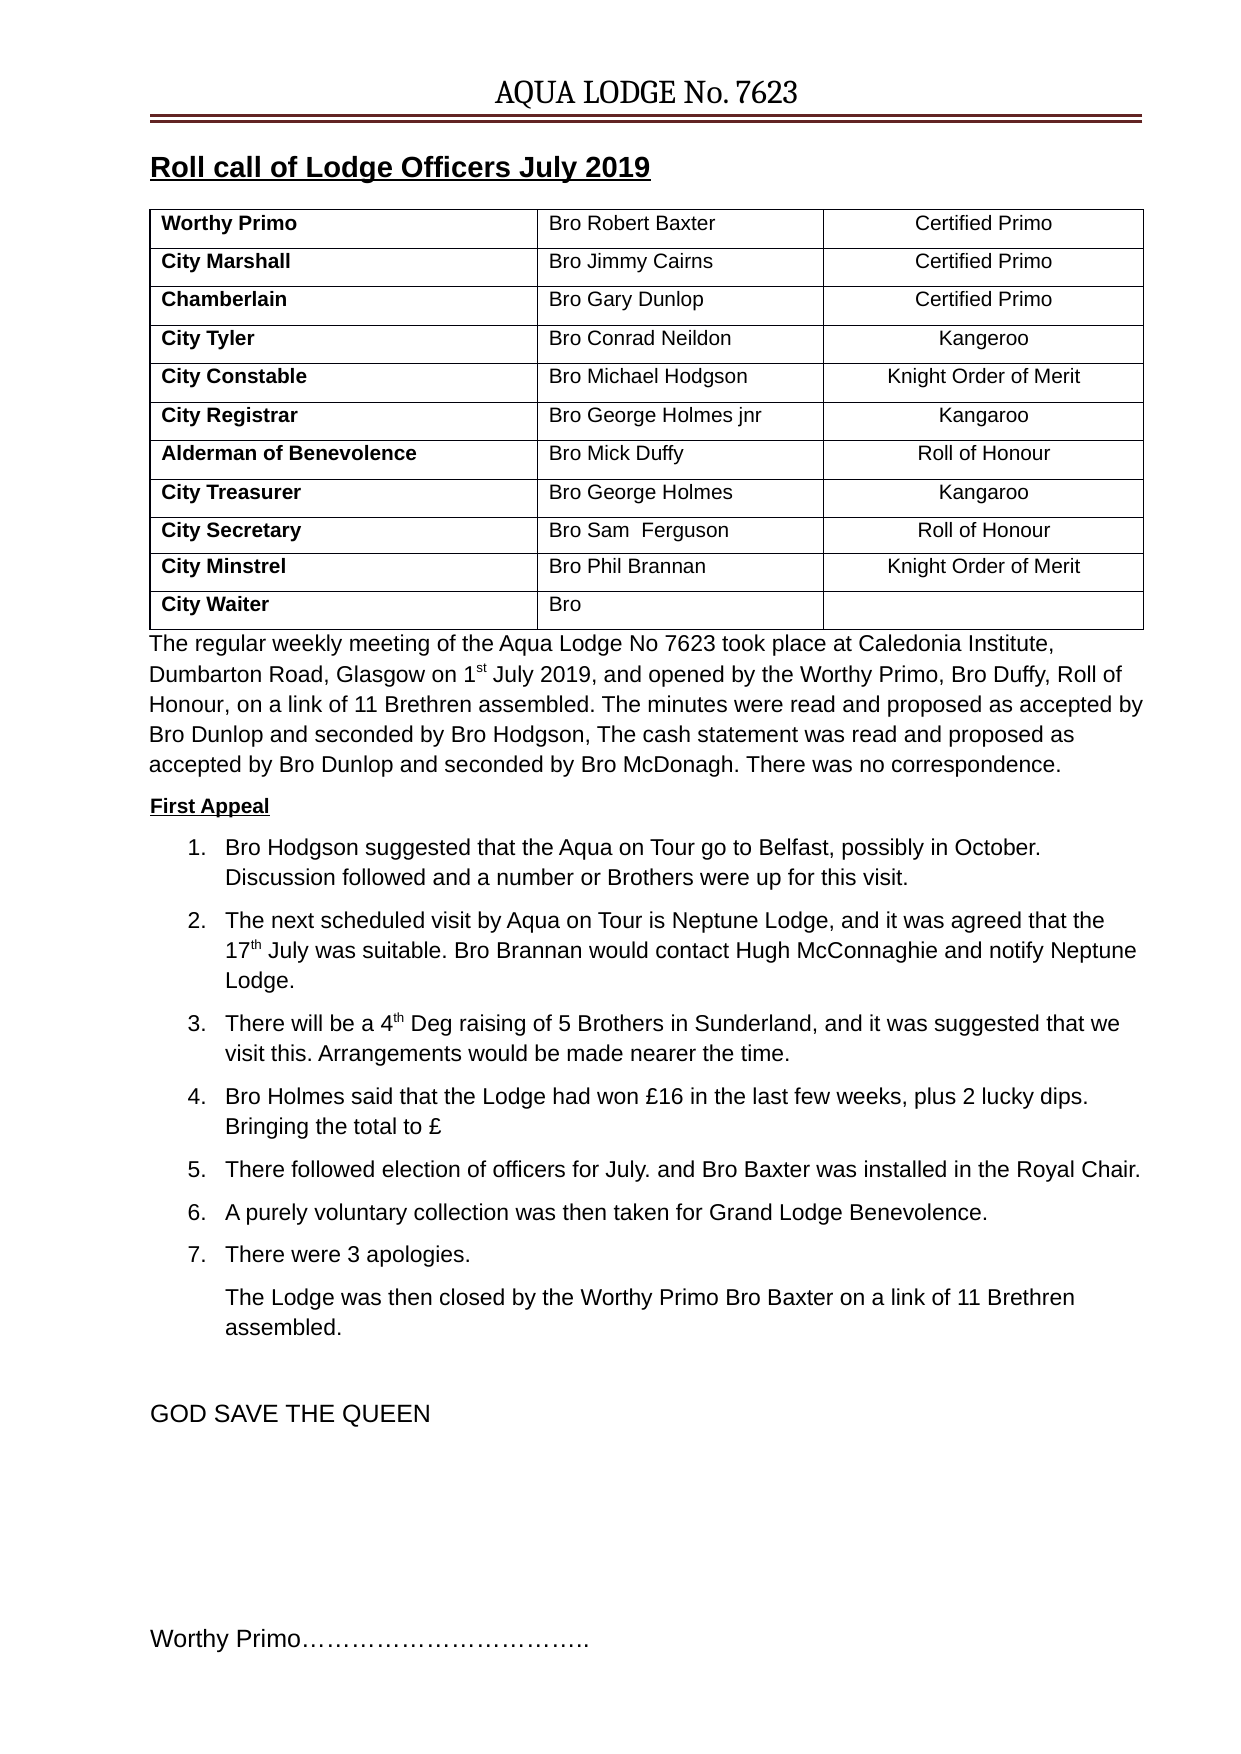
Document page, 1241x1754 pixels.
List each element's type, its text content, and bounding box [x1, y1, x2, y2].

text First Appeal [150, 794, 1142, 818]
table_cell Certified Primo [824, 287, 1143, 325]
table_cell City Marshall [151, 249, 537, 286]
text The regular weekly meeting of the Aqua Lodge No 7623 took place at Caledonia Institute, Dumbarton Road, Glasgow on 1st July 2019, and opened by the Worthy Primo, Bro Duffy, Roll of Honour, on a link of 11 Brethren assembled. The minutes were read and proposed as accepted by Bro Dunlop and seconded by Bro Hodgson, The cash statement was read and proposed as accepted by Bro Dunlop and seconded by Bro McDonagh. There was no correspondence. [149, 630, 1144, 777]
list The Lodge was then closed by the Worthy Primo Bro Baxter on a link of 11 Brethren assembled. [187, 1284, 1142, 1340]
table_cell Roll of Honour [824, 441, 1143, 478]
table_cell Bro George Holmes jnr [538, 403, 823, 440]
list A purely voluntary collection was then taken for Grand Lodge Benevolence. [187, 1198, 1142, 1225]
table_cell Bro Phil Brannan [538, 554, 823, 591]
table_cell [824, 592, 1143, 629]
list Bro Hodgson suggested that the Aqua on Tour go to Belfast, possibly in October. Discussion followed and a number or Brothers were up for this visit. [187, 834, 1142, 890]
table_header Bro Robert Baxter [538, 210, 823, 248]
text GOD SAVE THE QUEEN [150, 1399, 1142, 1429]
table_cell Kangaroo [824, 480, 1143, 517]
list There will be a 4th Deg raising of 5 Brothers in Sunderland, and it was suggested that we visit this. Arrangements would be made nearer the time. [187, 1010, 1142, 1066]
table_cell Bro [538, 592, 823, 629]
table_header Certified Primo [824, 210, 1143, 248]
text Roll call of Lodge Officers July 2019 [150, 150, 1142, 183]
table_cell Bro Jimmy Cairns [538, 249, 823, 286]
table_header Worthy Primo [151, 210, 537, 248]
list There followed election of officers for July. and Bro Baxter was installed in the Royal Chair. [187, 1156, 1142, 1182]
table_cell City Waiter [151, 592, 537, 629]
table_cell Bro Sam Ferguson [538, 518, 823, 552]
table_cell Knight Order of Merit [824, 364, 1143, 402]
list Bro Holmes said that the Lodge had won £16 in the last few weeks, plus 2 lucky dips. Bringing the total to £ [187, 1083, 1142, 1139]
table_cell City Secretary [151, 518, 537, 552]
table_cell Chamberlain [151, 287, 537, 325]
table_cell Kangeroo [824, 326, 1143, 363]
table_cell Bro Conrad Neildon [538, 326, 823, 363]
table_cell Knight Order of Merit [824, 554, 1143, 591]
table_cell Bro Mick Duffy [538, 441, 823, 478]
list The next scheduled visit by Aqua on Tour is Neptune Lodge, and it was agreed that the 17th July was suitable. Bro Brannan would contact Hugh McConnaghie and notify Neptune Lodge. [187, 907, 1142, 993]
table_cell Bro Michael Hodgson [538, 364, 823, 402]
table_cell City Tyler [151, 326, 537, 363]
text Worthy Primo…………………………….. [150, 1624, 1142, 1653]
table_cell Kangaroo [824, 403, 1143, 440]
table_cell City Minstrel [151, 554, 537, 591]
list There were 3 apologies. [187, 1241, 1142, 1267]
table_cell Roll of Honour [824, 518, 1143, 552]
table_cell Bro Gary Dunlop [538, 287, 823, 325]
table_cell Certified Primo [824, 249, 1143, 286]
table_cell City Treasurer [151, 480, 537, 517]
table_cell City Constable [151, 364, 537, 402]
table_cell City Registrar [151, 403, 537, 440]
table_cell Alderman of Benevolence [151, 441, 537, 478]
table_cell Bro George Holmes [538, 480, 823, 517]
